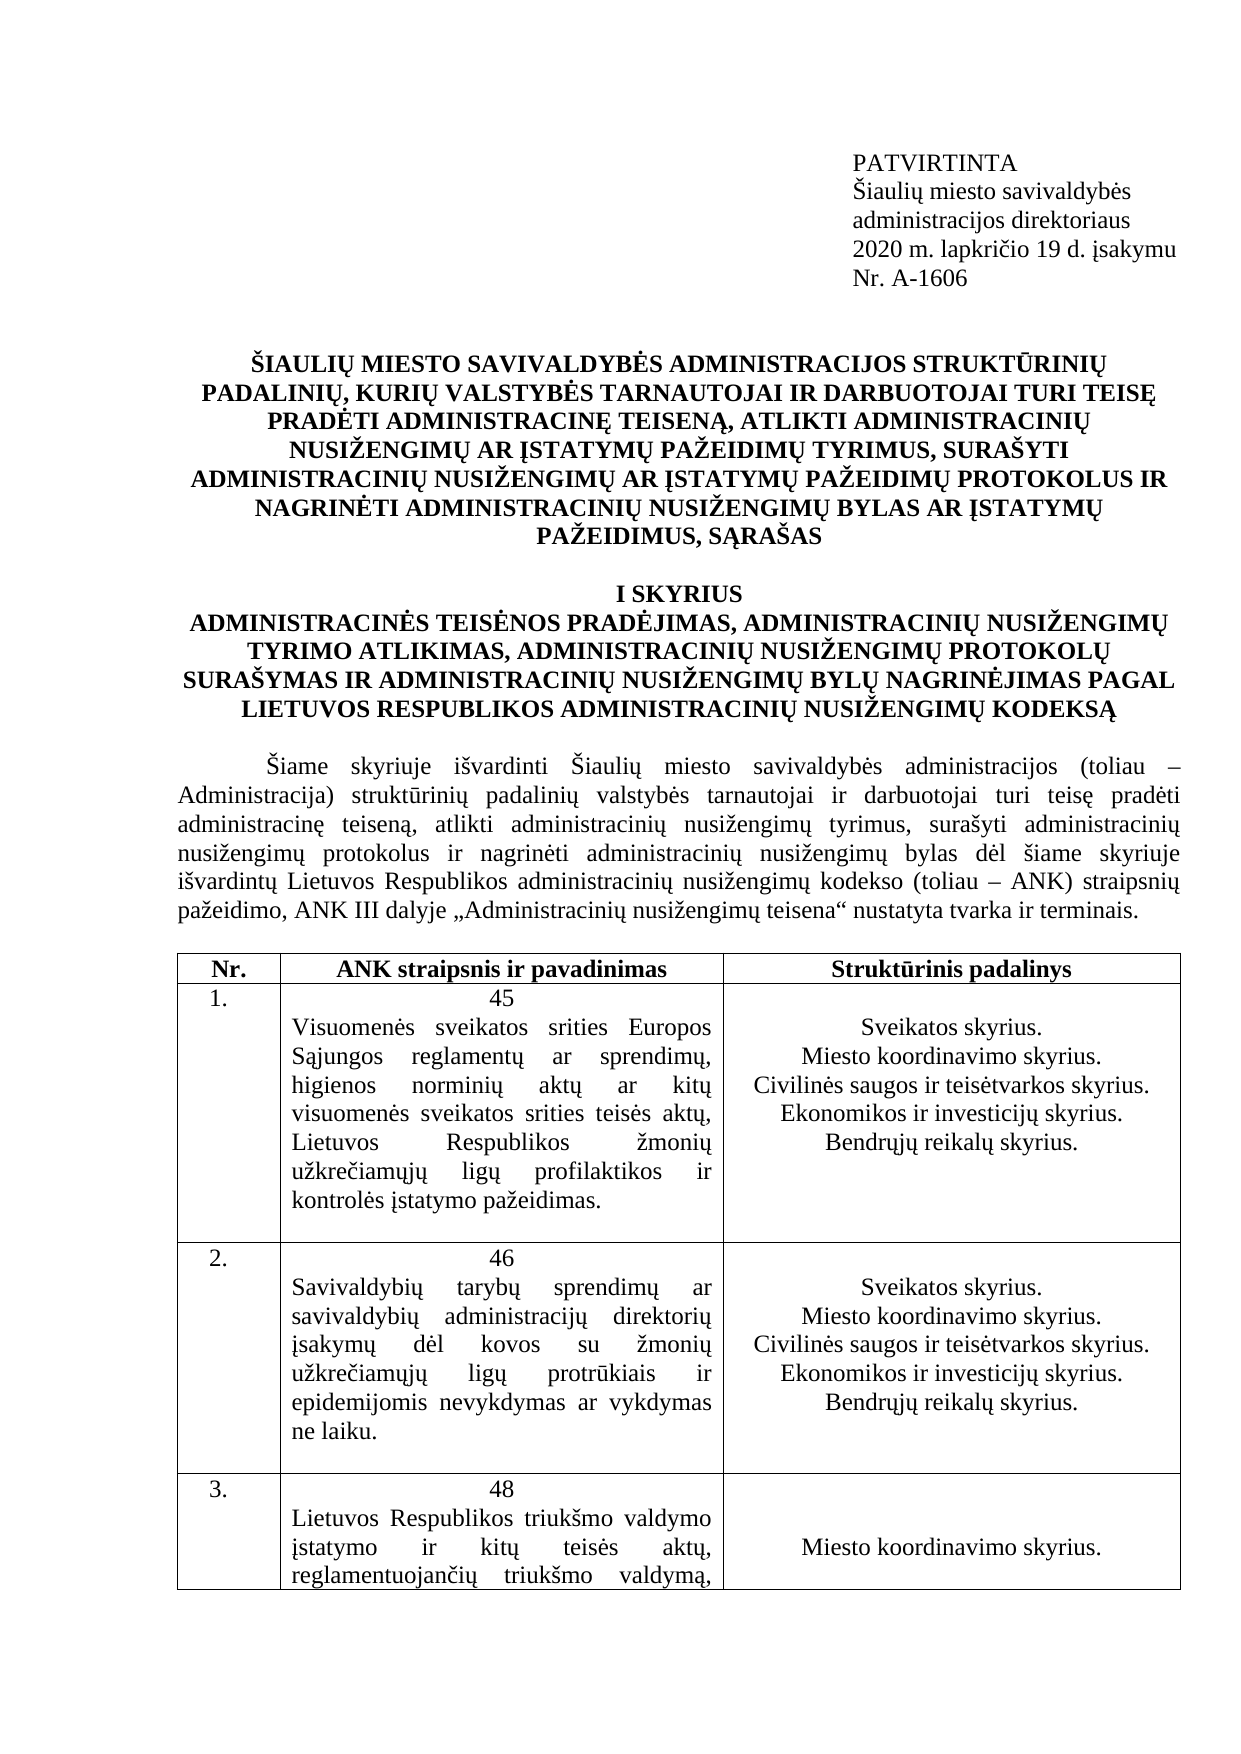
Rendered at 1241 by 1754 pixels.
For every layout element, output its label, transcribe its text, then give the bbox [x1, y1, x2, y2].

table_header Nr. [178, 954, 280, 982]
text I SKYRIUS [177, 579, 1181, 608]
table_header Struktūrinis padalinys [724, 954, 1180, 982]
table_header ANK straipsnis ir pavadinimas [281, 954, 723, 982]
text ADMINISTRACINĖS TEISĖNOS PRADĖJIMAS, ADMINISTRACINIŲ NUSIŽENGIMŲ TYRIMO ATLIKIMAS, ADMINISTRACINIŲ NUSIŽENGIMŲ PROTOKOLŲ SURAŠYMAS IR ADMINISTRACINIŲ NUSIŽENGIMŲ BYLŲ NAGRINĖJIMAS PAGAL LIETUVOS RESPUBLIKOS ADMINISTRACINIŲ NUSIŽENGIMŲ KODEKSĄ [177, 608, 1181, 723]
text 2020 m. lapkričio 19 d. įsakymu [852, 234, 1181, 263]
table_cell Sveikatos skyrius. Miesto koordinavimo skyrius. Civilinės saugos ir teisėtvarkos skyrius. Ekonomikos ir investicijų skyrius. Bendrųjų reikalų skyrius. [724, 984, 1180, 1242]
table_cell Sveikatos skyrius. Miesto koordinavimo skyrius. Civilinės saugos ir teisėtvarkos skyrius. Ekonomikos ir investicijų skyrius. Bendrųjų reikalų skyrius. [724, 1243, 1180, 1473]
table_cell 45 Visuomenės sveikatos srities Europos Sąjungos reglamentų ar sprendimų, higienos norminių aktų ar kitų visuomenės sveikatos srities teisės aktų, Lietuvos Respublikos žmonių užkrečiamųjų ligų profilaktikos ir kontrolės įstatymo pažeidimas. [281, 984, 723, 1242]
text administracijos direktoriaus [852, 205, 1181, 234]
table_cell 46 Savivaldybių tarybų sprendimų ar savivaldybių administracijų direktorių įsakymų dėl kovos su žmonių užkrečiamųjų ligų protrūkiais ir epidemijomis nevykdymas ar vykdymas ne laiku. [281, 1243, 723, 1473]
table_cell 48 Lietuvos Respublikos triukšmo valdymo įstatymo ir kitų teisės aktų, reglamentuojančių triukšmo valdymą, [281, 1474, 723, 1589]
text ŠIAULIŲ MIESTO SAVIVALDYBĖS ADMINISTRACIJOS STRUKTŪRINIŲ PADALINIŲ, KURIŲ VALSTYBĖS TARNAUTOJAI IR DARBUOTOJAI TURI TEISĘ PRADĖTI ADMINISTRACINĘ TEISENĄ, ATLIKTI ADMINISTRACINIŲ NUSIŽENGIMŲ AR ĮSTATYMŲ PAŽEIDIMŲ TYRIMUS, SURAŠYTI ADMINISTRACINIŲ NUSIŽENGIMŲ AR ĮSTATYMŲ PAŽEIDIMŲ PROTOKOLUS IR NAGRINĖTI ADMINISTRACINIŲ NUSIŽENGIMŲ BYLAS AR ĮSTATYMŲ PAŽEIDIMUS, SĄRAŠAS [177, 349, 1181, 550]
table_cell 1. [178, 984, 280, 1242]
text PATVIRTINTA [852, 148, 1181, 176]
text Šiaulių miesto savivaldybės [852, 176, 1181, 205]
table_cell Miesto koordinavimo skyrius. [724, 1474, 1180, 1589]
text Nr. A-1606 [852, 263, 1181, 291]
text Šiame skyriuje išvardinti Šiaulių miesto savivaldybės administracijos (toliau – Administracija) struktūrinių padalinių valstybės tarnautojai ir darbuotojai turi teisę pradėti administracinę teiseną, atlikti administracinių nusižengimų tyrimus, surašyti administracinių nusižengimų protokolus ir nagrinėti administracinių nusižengimų bylas dėl šiame skyriuje išvardintų Lietuvos Respublikos administracinių nusižengimų kodekso (toliau – ANK) straipsnių pažeidimo, ANK III dalyje „Administracinių nusižengimų teisena“ nustatyta tvarka ir terminais. [177, 751, 1181, 924]
table_cell 3. [178, 1474, 280, 1589]
table_cell 2. [178, 1243, 280, 1473]
